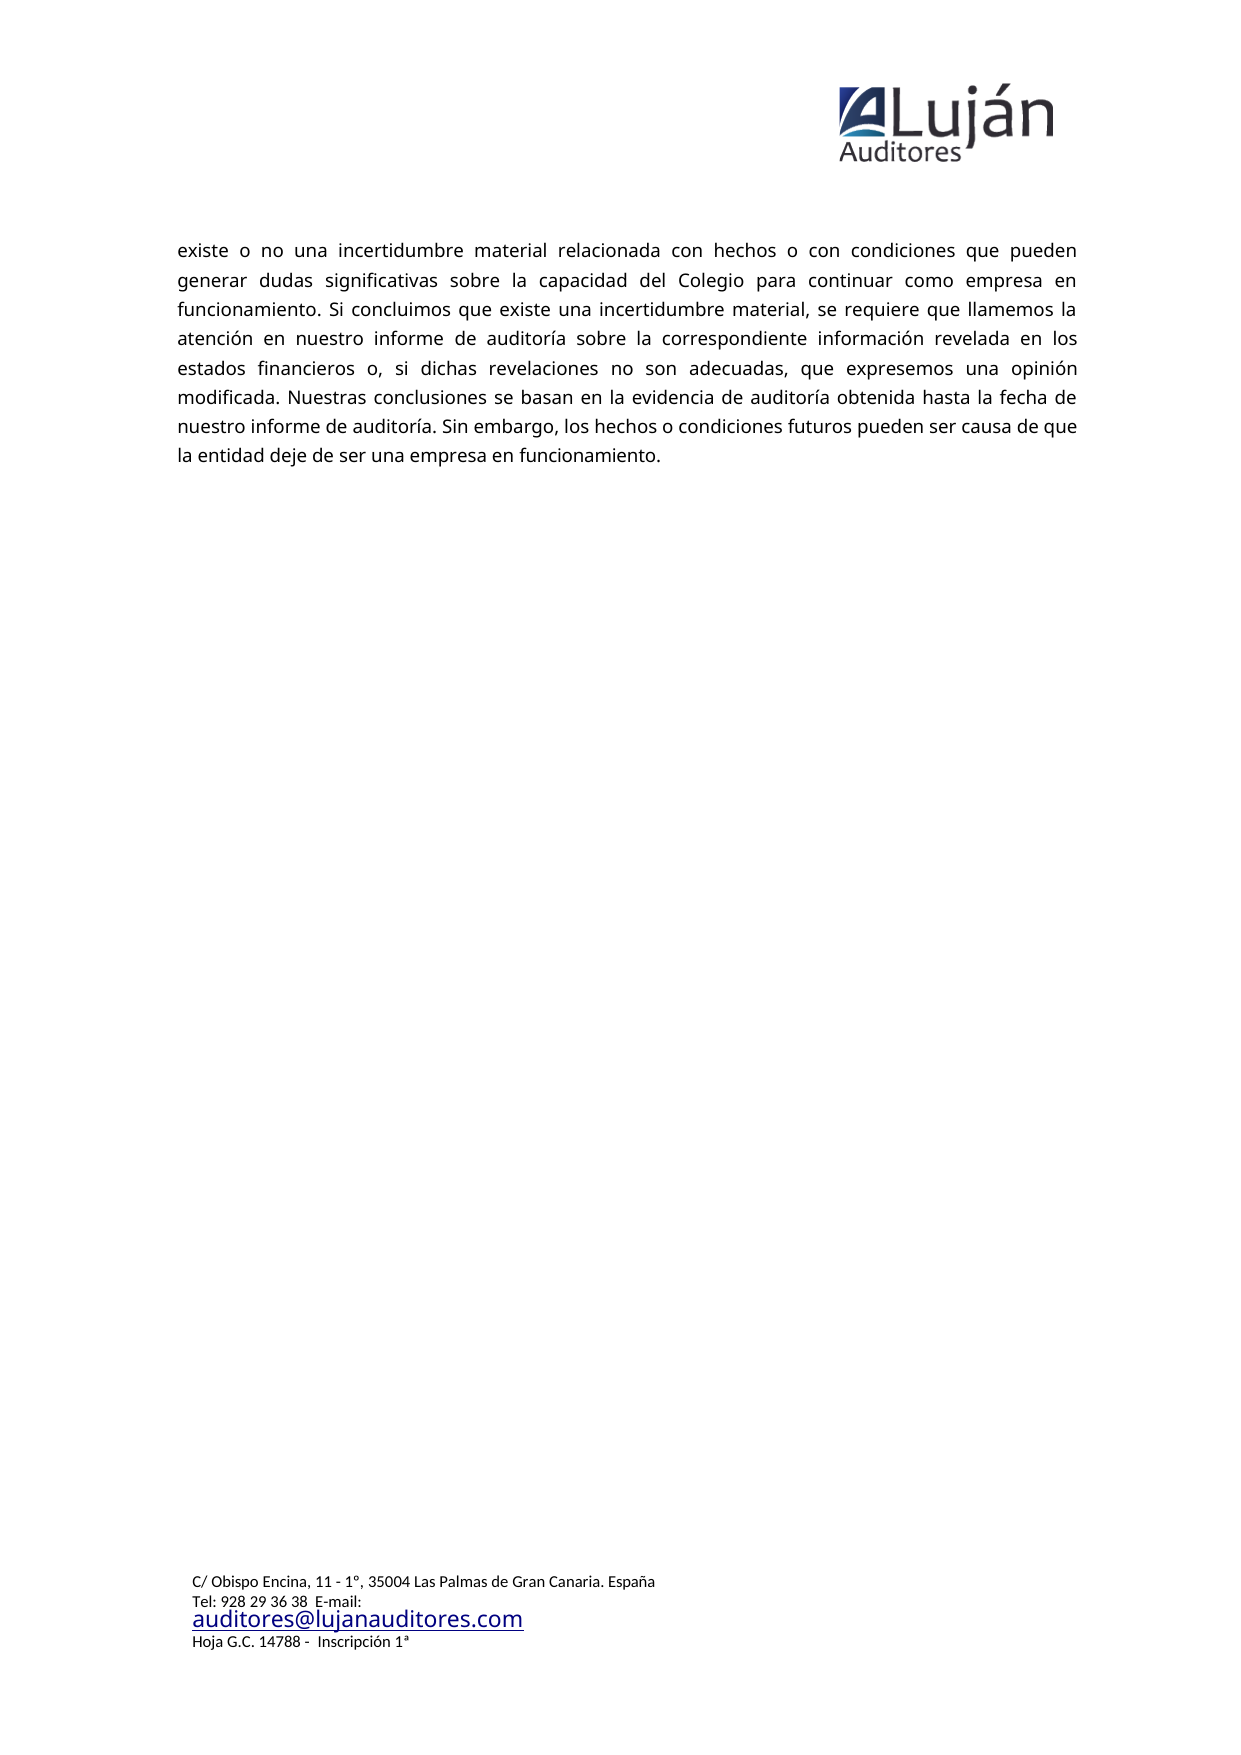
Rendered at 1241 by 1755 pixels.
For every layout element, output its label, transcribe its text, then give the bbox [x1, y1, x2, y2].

list existe o no una incertidumbre material relacionada con hechos o con condiciones que pueden generar dudas significativas sobre la capacidad del Colegio para continuar como empresa en funcionamiento. Si concluimos que existe una incertidumbre material, se requiere que llamemos la atención en nuestro informe de auditoría sobre la correspondiente información revelada en los estados financieros o, si dichas revelaciones no son adecuadas, que expresemos una opinión modificada. Nuestras conclusiones se basan en la evidencia de auditoría obtenida hasta la fecha de nuestro informe de auditoría. Sin embargo, los hechos o condiciones futuros pueden ser causa de que la entidad deje de ser una empresa en funcionamiento. [177, 238, 1078, 468]
